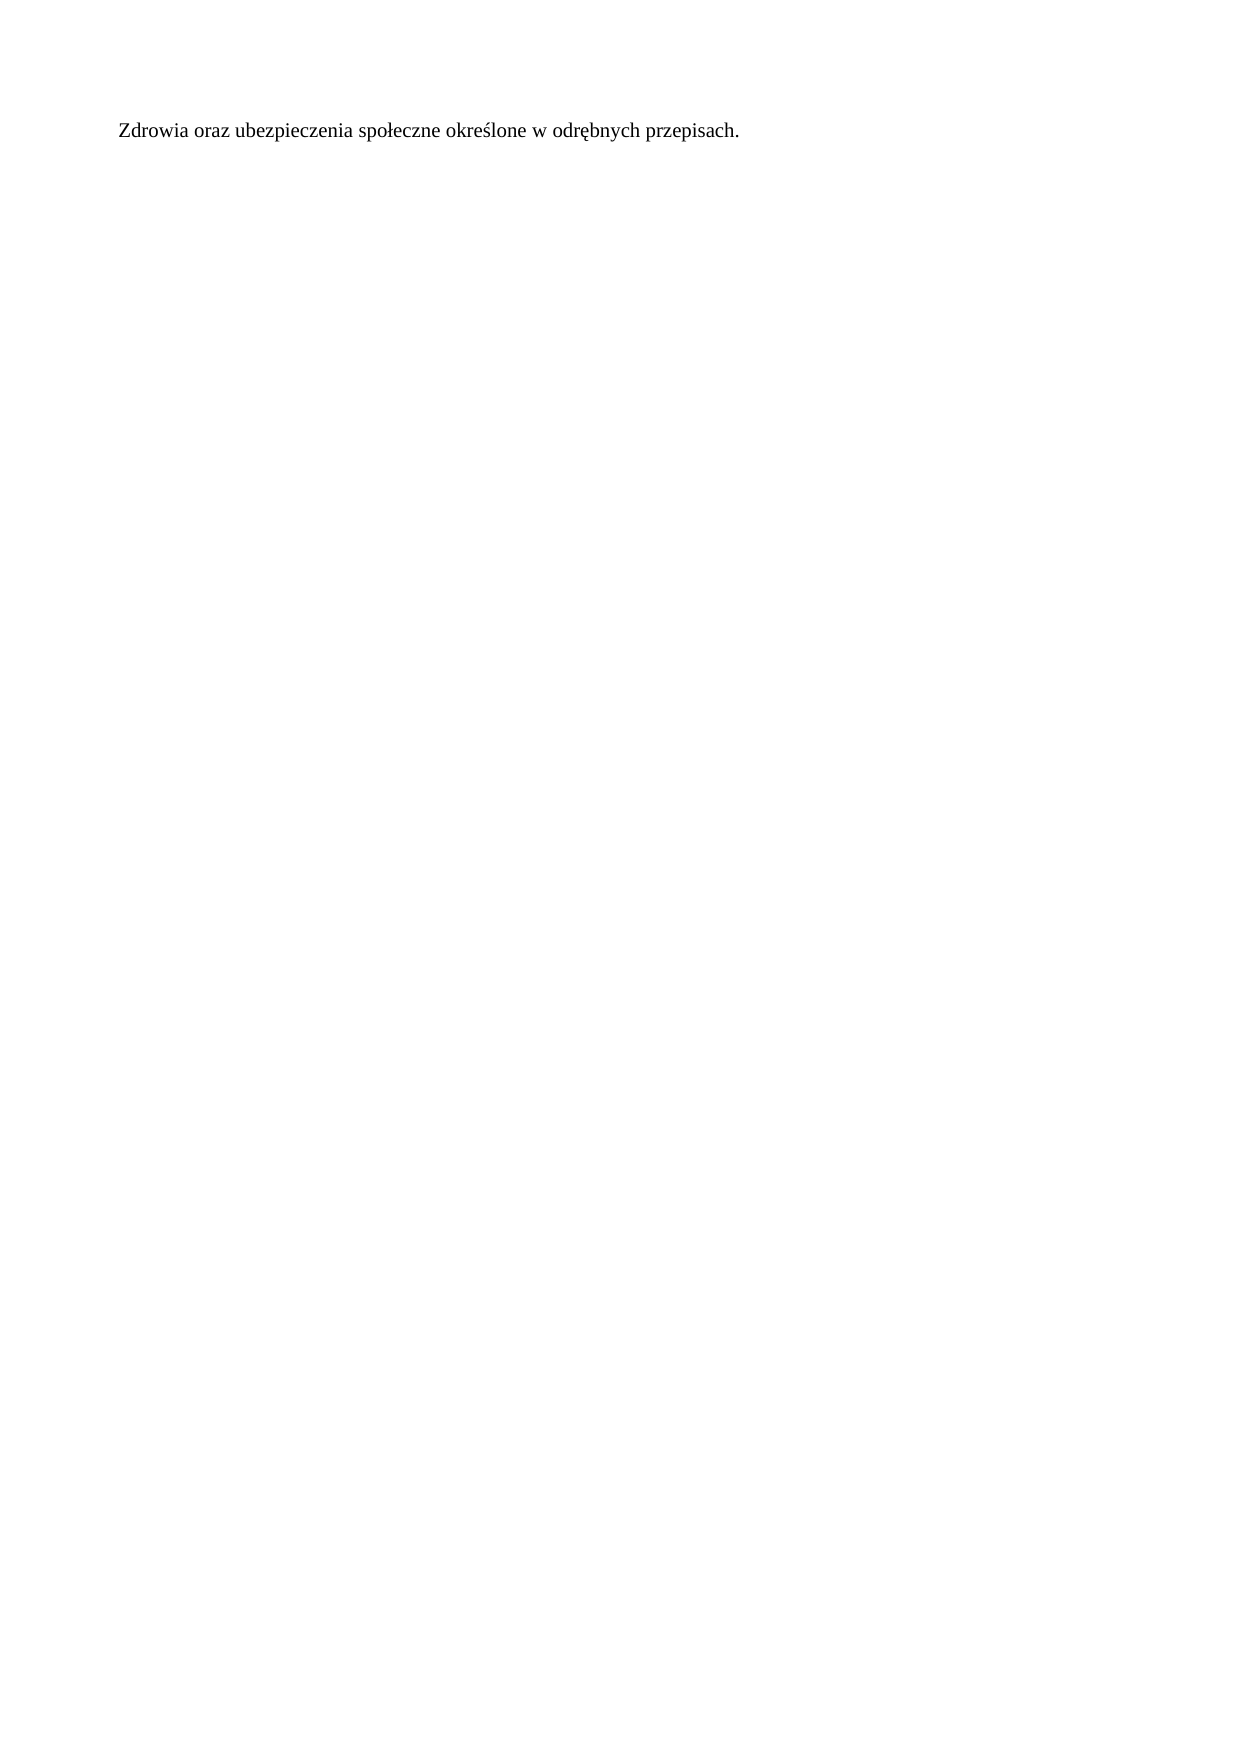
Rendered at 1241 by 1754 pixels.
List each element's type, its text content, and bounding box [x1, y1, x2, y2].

text Zdrowia oraz ubezpieczenia społeczne określone w odrębnych przepisach. [118, 118, 1122, 142]
